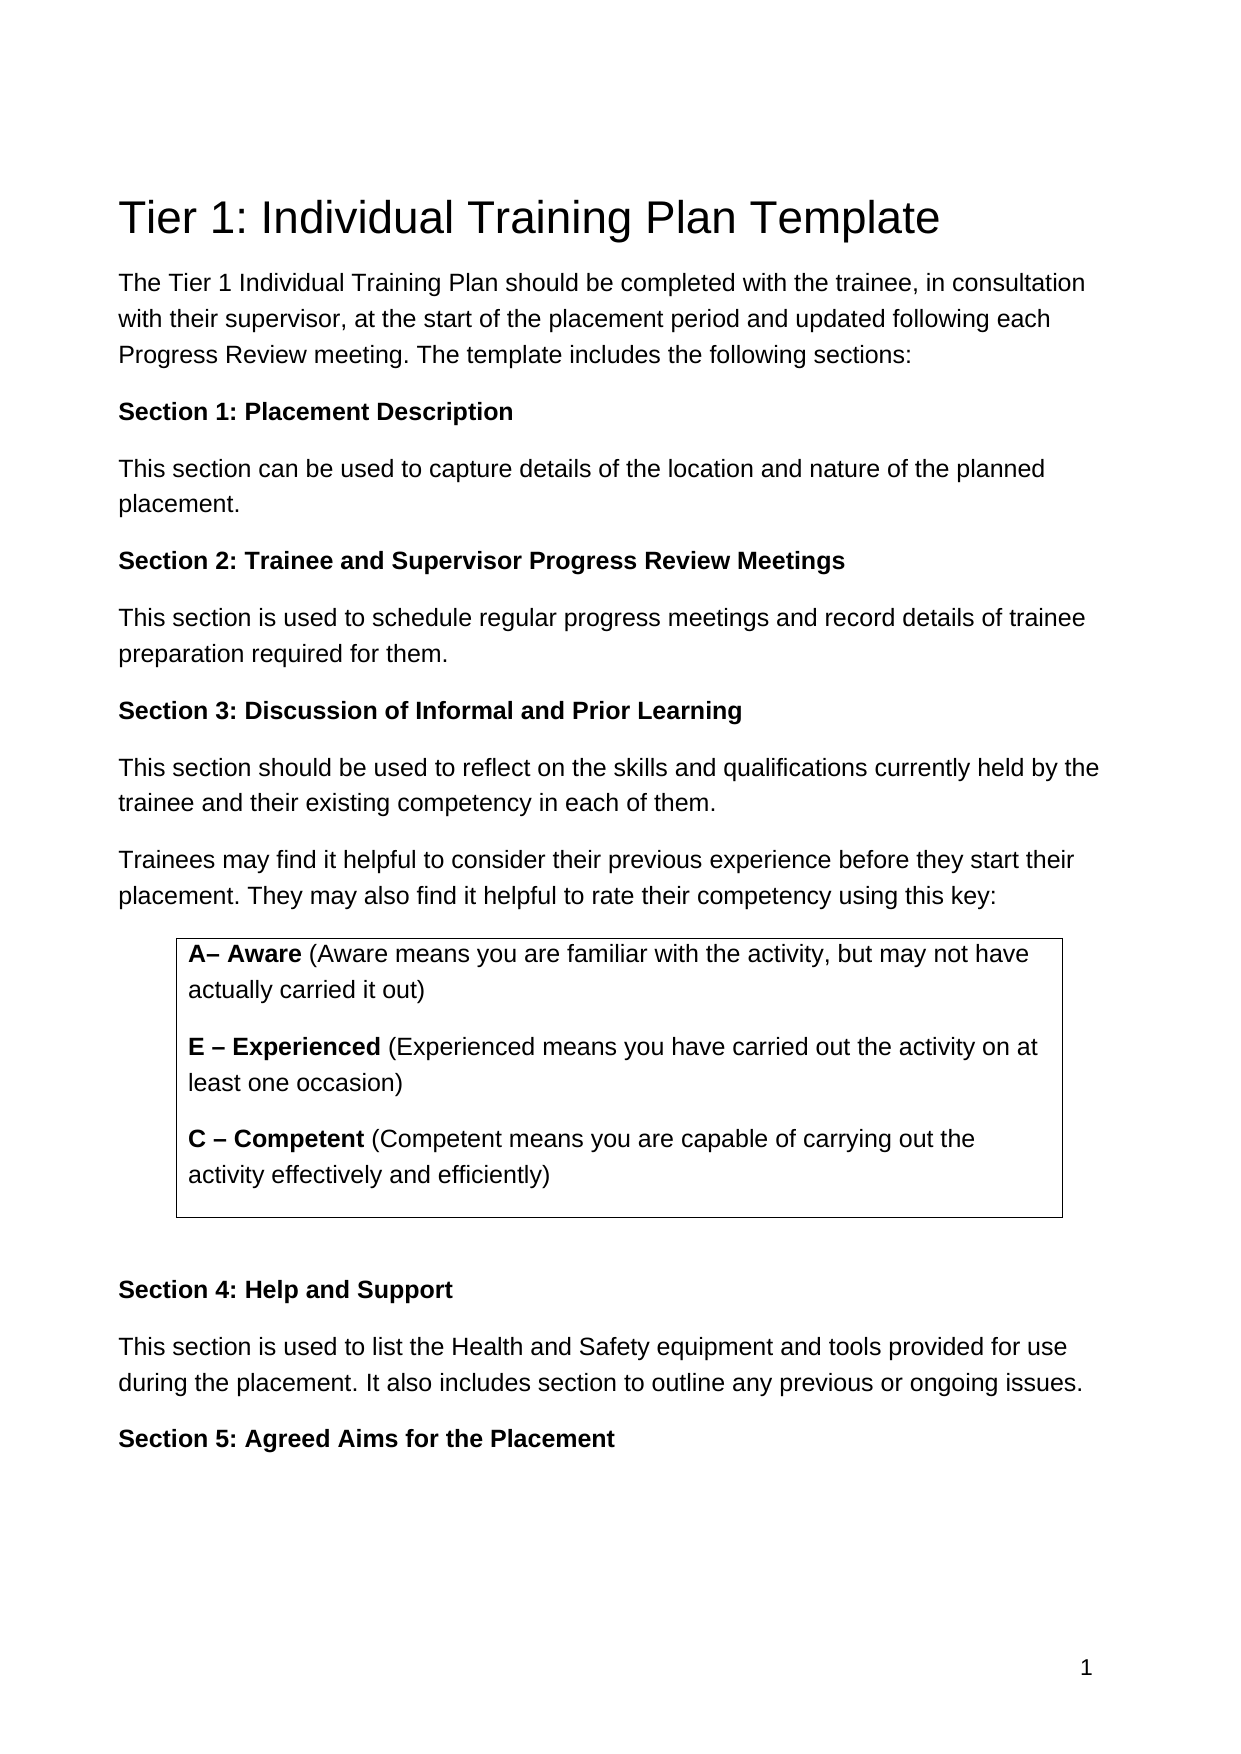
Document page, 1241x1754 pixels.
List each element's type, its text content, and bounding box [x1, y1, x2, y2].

table_header A– Aware (Aware means you are familiar with the activity, but may not have actually carried it out) E – Experienced (Experienced means you have carried out the activity on at least one occasion) C – Competent (Competent means you are capable of carrying out the activity effectively and efficiently) [177, 939, 1062, 1217]
text Section 5: Agreed Aims for the Placement [118, 1424, 1122, 1453]
subtitle Tier 1: Individual Training Plan Template [118, 190, 1122, 243]
text This section is used to schedule regular progress meetings and record details of trainee preparation required for them. [118, 603, 1122, 668]
text The Tier 1 Individual Training Plan should be completed with the trainee, in consultation with their supervisor, at the start of the placement period and updated following each Progress Review meeting. The template includes the following sections: [118, 268, 1122, 369]
text Section 2: Trainee and Supervisor Progress Review Meetings [118, 546, 1122, 575]
text Section 4: Help and Support [118, 1275, 1122, 1303]
text Trainees may find it helpful to consider their previous experience before they start their placement. They may also find it helpful to rate their competency using this key: [118, 845, 1122, 910]
text This section can be used to capture details of the location and nature of the planned placement. [118, 453, 1122, 518]
text Section 3: Discussion of Informal and Prior Learning [118, 696, 1122, 724]
text Section 1: Placement Description [118, 397, 1122, 426]
text This section is used to list the Health and Safety equipment and tools provided for use during the placement. It also includes section to outline any previous or ongoing issues. [118, 1332, 1122, 1396]
text This section should be used to reflect on the skills and qualifications currently held by the trainee and their existing competency in each of them. [118, 752, 1122, 817]
